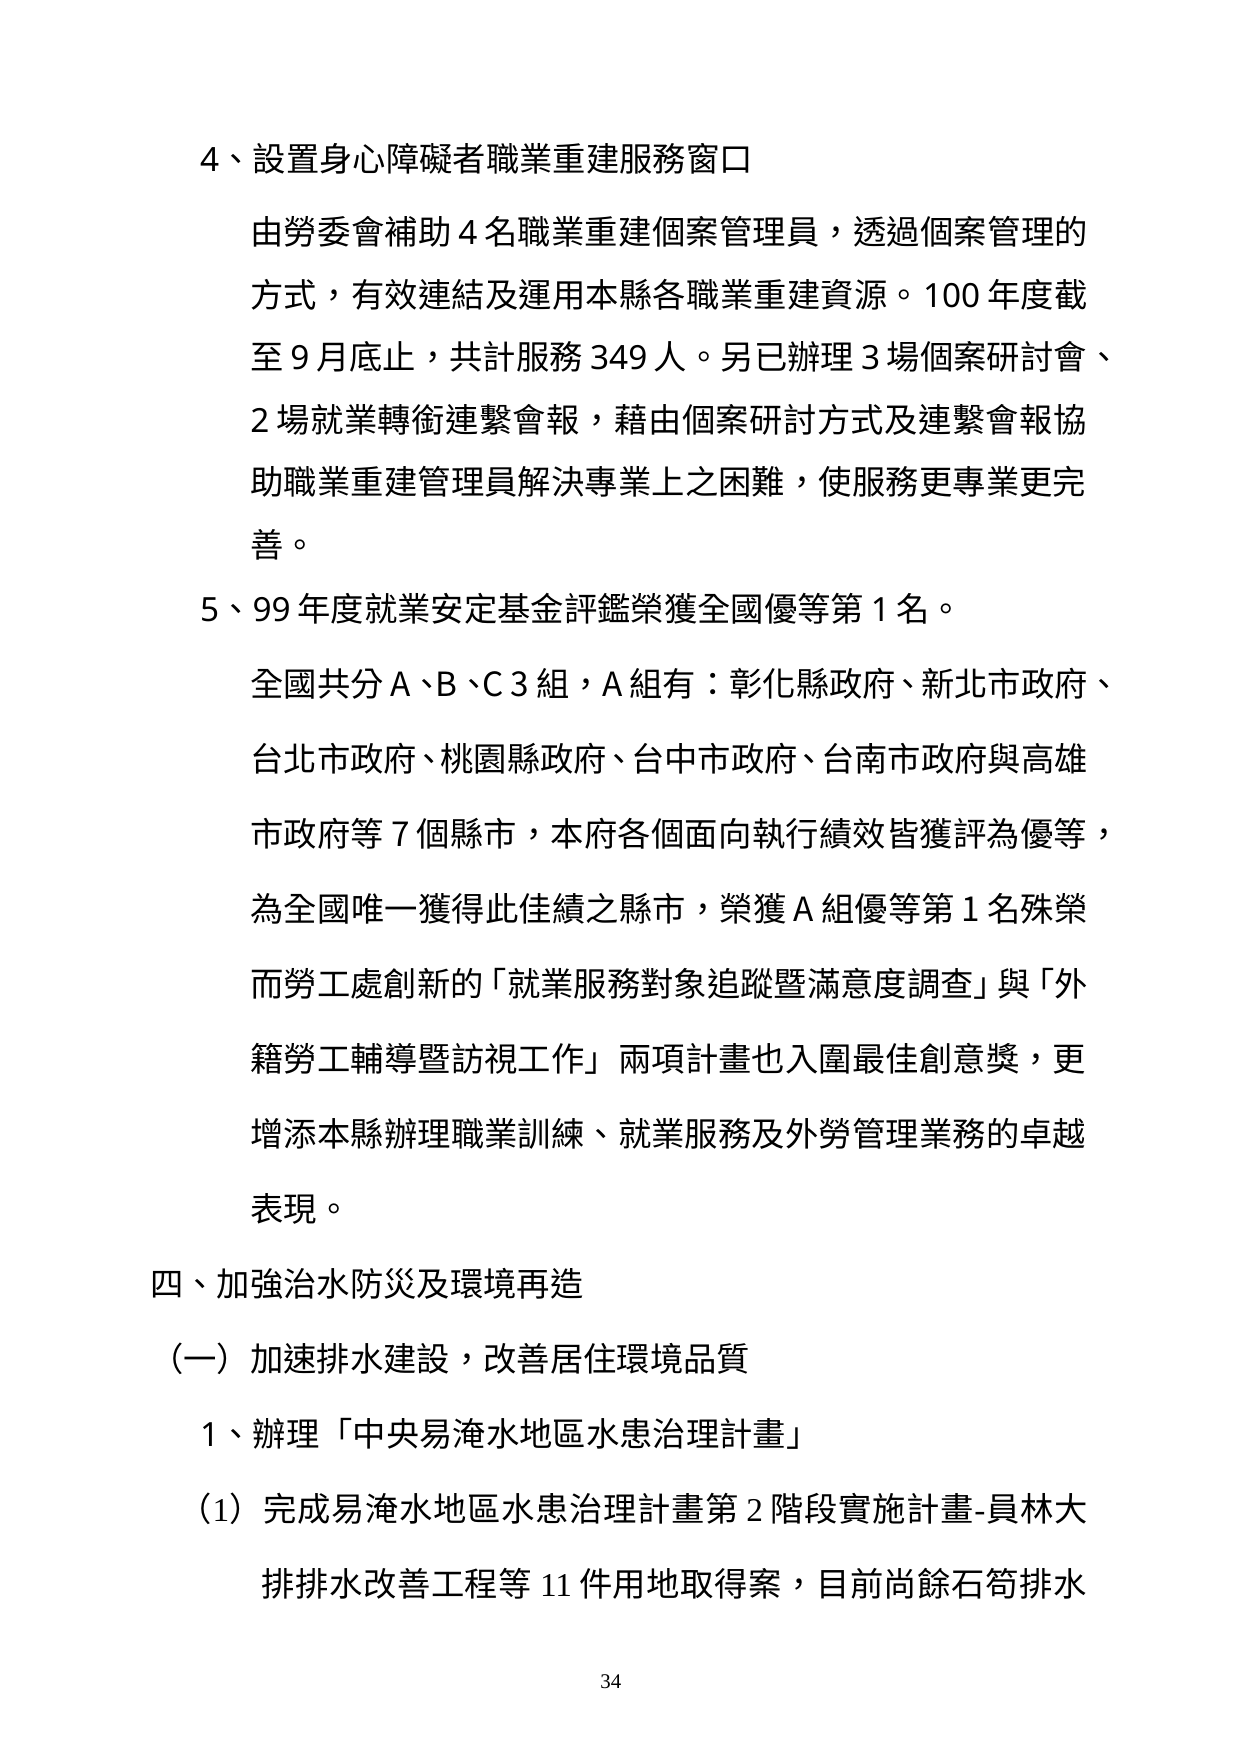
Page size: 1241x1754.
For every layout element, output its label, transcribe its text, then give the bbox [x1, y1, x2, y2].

subtitle （1）完成易淹水地區水患治理計畫第2階段實施計畫-員林大排排水改善工程等11件用地取得案，目前尚餘石笱排水 [178, 1470, 1087, 1620]
text 5、99年度就業安定基金評鑑榮獲全國優等第1名。 [150, 570, 1087, 645]
text 由勞委會補助4名職業重建個案管理員，透過個案管理的方式，有效連結及運用本縣各職業重建資源。100年度截至9月底止，共計服務349人。另已辦理3場個案研討會、2場就業轉銜連繫會報，藉由個案研討方式及連繫會報協助職業重建管理員解決專業上之困難，使服務更專業更完善。 [250, 195, 1087, 570]
text （一）加速排水建設，改善居住環境品質 [150, 1320, 1087, 1395]
text 全國共分A、B、C 3組，A組有：彰化縣政府、新北市政府、台北市政府、桃園縣政府、台中市政府、台南市政府與高雄市政府等7個縣市，本府各個面向執行績效皆獲評為優等，為全國唯一獲得此佳績之縣市，榮獲A組優等第1名殊榮。而勞工處創新的「就業服務對象追蹤暨滿意度調查」與「外籍勞工輔導暨訪視工作」兩項計畫也入圍最佳創意獎，更增添本縣辦理職業訓練、就業服務及外勞管理業務的卓越表現。 [250, 645, 1087, 1245]
text 四、加強治水防災及環境再造 [150, 1245, 1087, 1320]
subtitle 1、辦理「中央易淹水地區水患治理計畫」 [150, 1395, 1087, 1470]
text 4、設置身心障礙者職業重建服務窗口 [150, 120, 1087, 195]
